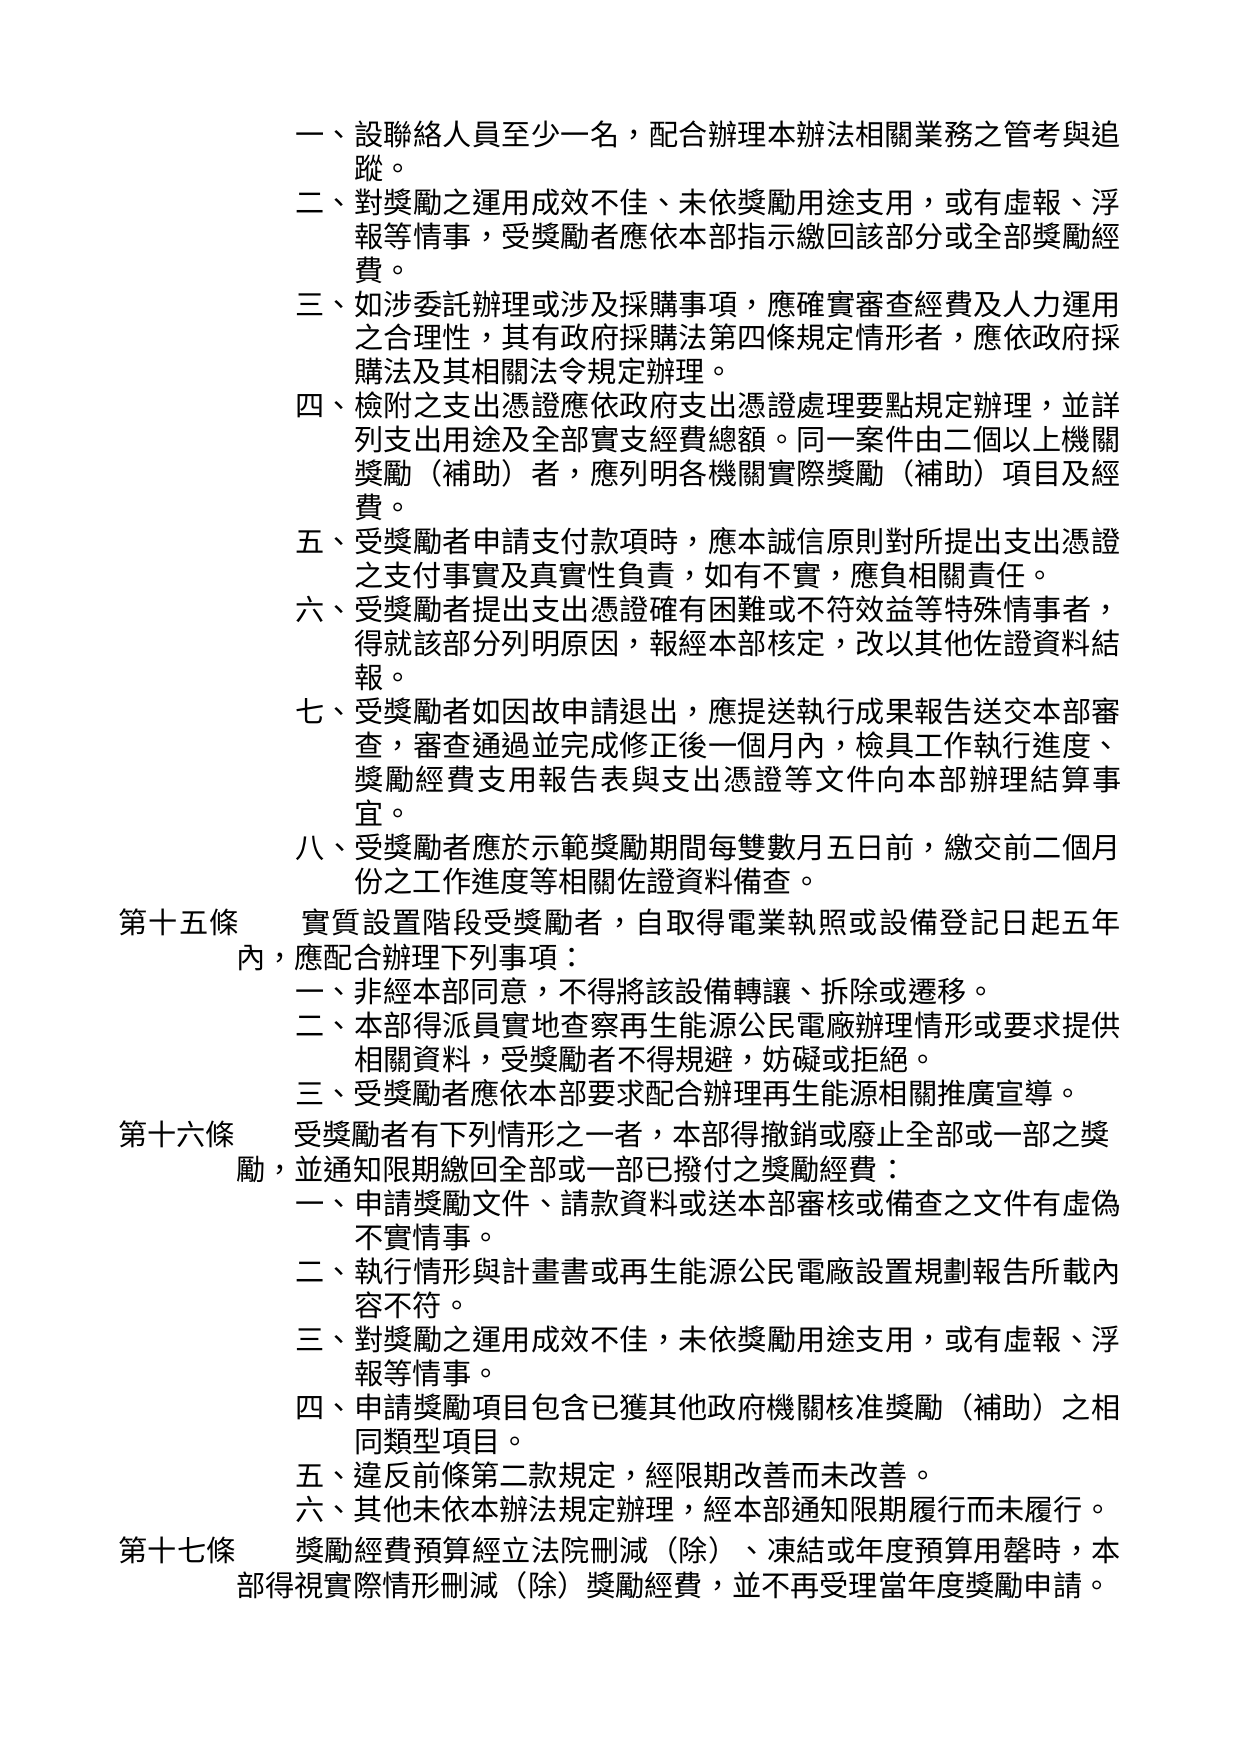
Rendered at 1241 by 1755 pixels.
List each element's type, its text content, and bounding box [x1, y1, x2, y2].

text 三、受獎勵者應依本部要求配合辦理再生能源相關推廣宣導。 [295, 1077, 1122, 1111]
text 第十五條 實質設置階段受獎勵者，自取得電業執照或設備登記日起五年內，應配合辦理下列事項： [118, 899, 1122, 975]
text 六、受獎勵者提出支出憑證確有困難或不符效益等特殊情事者，得就該部分列明原因，報經本部核定，改以其他佐證資料結報。 [295, 593, 1122, 695]
text 四、申請獎勵項目包含已獲其他政府機關核准獎勵（補助）之相同類型項目。 [295, 1391, 1122, 1459]
text 五、受獎勵者申請支付款項時，應本誠信原則對所提出支出憑證之支付事實及真實性負責，如有不實，應負相關責任。 [295, 526, 1122, 593]
text 二、執行情形與計畫書或再生能源公民電廠設置規劃報告所載內容不符。 [295, 1255, 1122, 1323]
text 第十七條 獎勵經費預算經立法院刪減（除）、凍結或年度預算用罄時，本部得視實際情形刪減（除）獎勵經費，並不再受理當年度獎勵申請。 [118, 1527, 1122, 1603]
text 三、對獎勵之運用成效不佳，未依獎勵用途支用，或有虛報、浮報等情事。 [295, 1323, 1122, 1391]
text 七、受獎勵者如因故申請退出，應提送執行成果報告送交本部審查，審查通過並完成修正後一個月內，檢具工作執行進度、獎勵經費支用報告表與支出憑證等文件向本部辦理結算事宜。 [295, 695, 1122, 831]
text 二、對獎勵之運用成效不佳、未依獎勵用途支用，或有虛報、浮報等情事，受獎勵者應依本部指示繳回該部分或全部獎勵經費。 [295, 186, 1122, 288]
text 一、設聯絡人員至少一名，配合辦理本辦法相關業務之管考與追蹤。 [295, 118, 1122, 186]
text 第十六條 受獎勵者有下列情形之一者，本部得撤銷或廢止全部或一部之獎 [118, 1111, 1122, 1153]
text 八、受獎勵者應於示範獎勵期間每雙數月五日前，繳交前二個月份之工作進度等相關佐證資料備查。 [295, 831, 1122, 899]
text 一、非經本部同意，不得將該設備轉讓、拆除或遷移。 [295, 975, 1122, 1009]
text 勵，並通知限期繳回全部或一部已撥付之獎勵經費： [236, 1153, 1122, 1187]
text 二、本部得派員實地查察再生能源公民電廠辦理情形或要求提供相關資料，受獎勵者不得規避，妨礙或拒絕。 [295, 1009, 1122, 1077]
text 四、檢附之支出憑證應依政府支出憑證處理要點規定辦理，並詳列支出用途及全部實支經費總額。同一案件由二個以上機關獎勵（補助）者，應列明各機關實際獎勵（補助）項目及經費。 [295, 390, 1122, 526]
text 三、如涉委託辦理或涉及採購事項，應確實審查經費及人力運用之合理性，其有政府採購法第四條規定情形者，應依政府採購法及其相關法令規定辦理。 [295, 288, 1122, 390]
text 六、其他未依本辦法規定辦理，經本部通知限期履行而未履行。 [295, 1493, 1122, 1527]
text 一、申請獎勵文件、請款資料或送本部審核或備查之文件有虛偽不實情事。 [295, 1187, 1122, 1255]
text 五、違反前條第二款規定，經限期改善而未改善。 [295, 1459, 1122, 1493]
